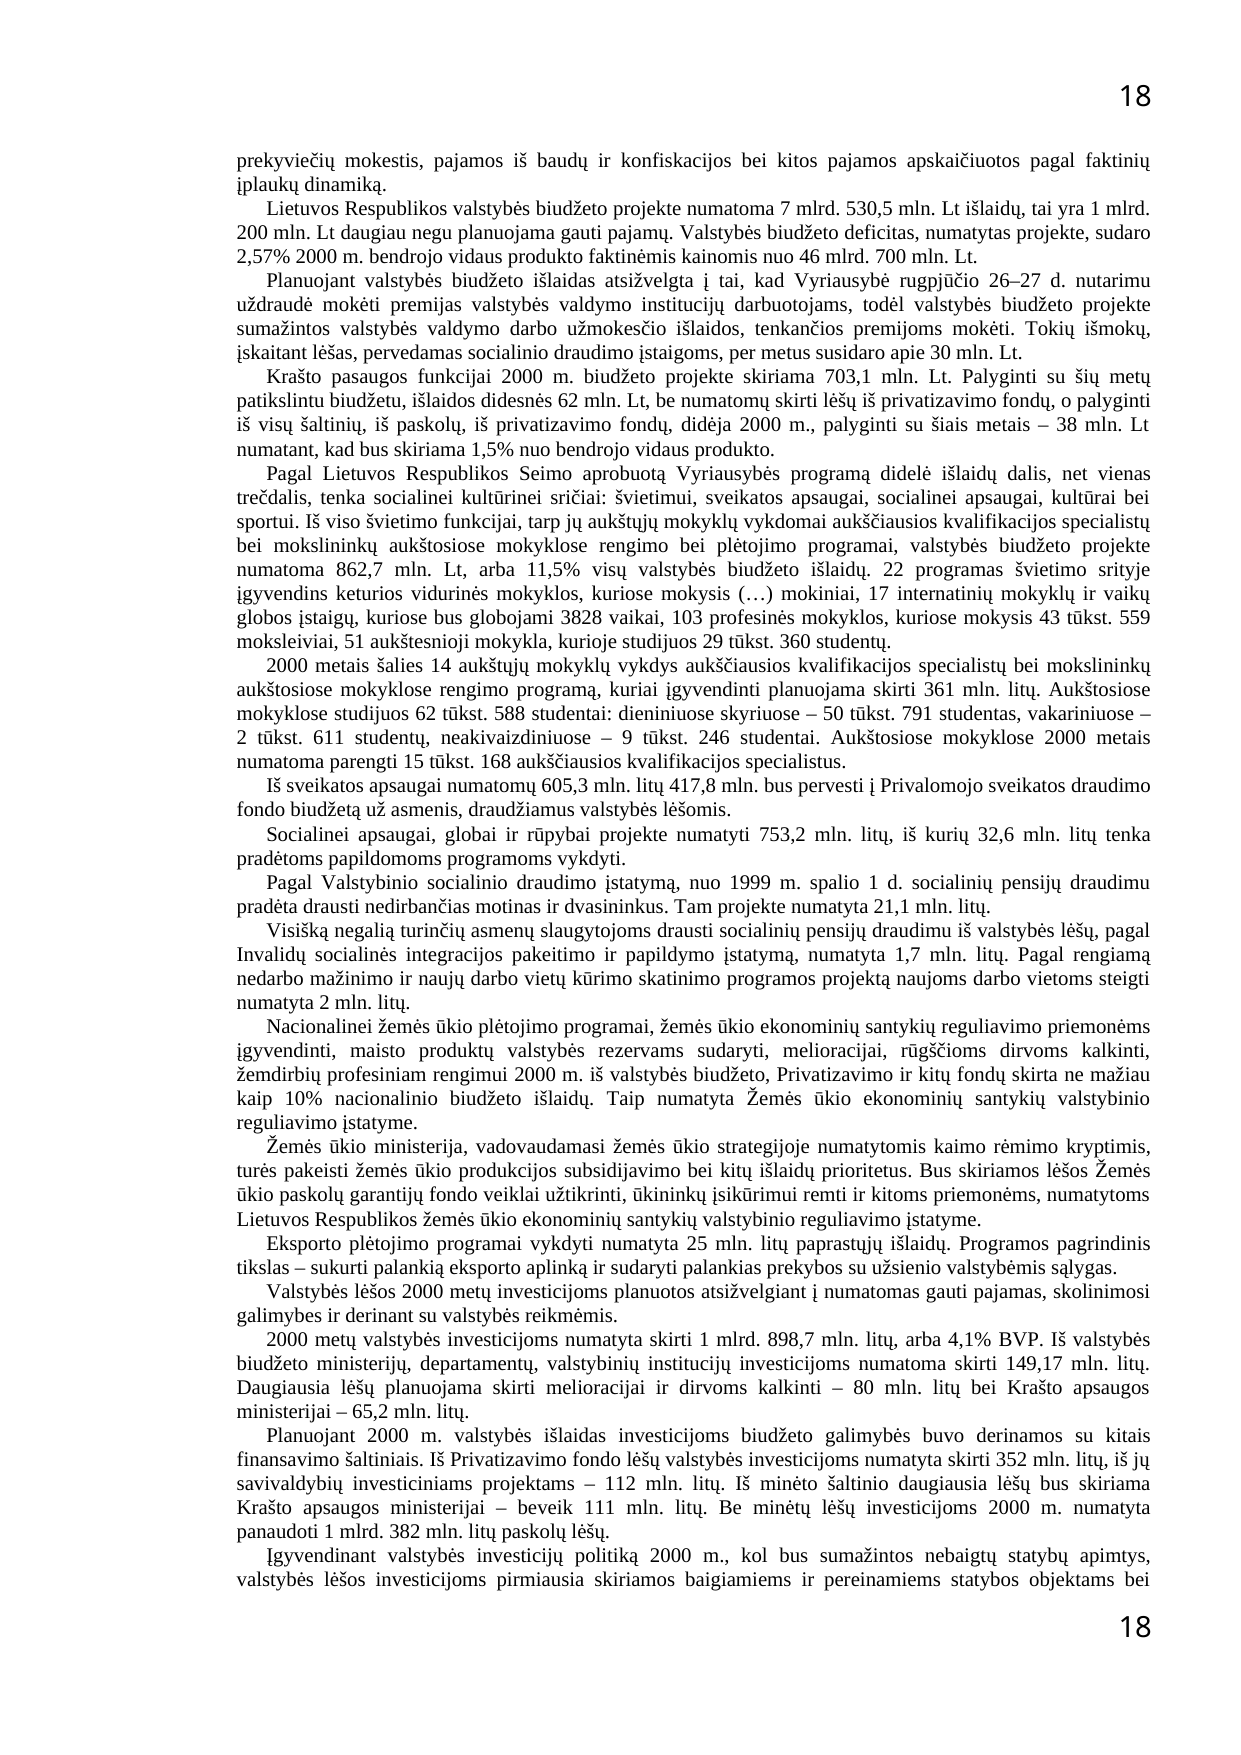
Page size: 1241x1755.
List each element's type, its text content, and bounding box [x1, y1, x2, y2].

text Nacionalinei žemės ūkio plėtojimo programai, žemės ūkio ekonominių santykių reguliavimo priemonėms įgyvendinti, maisto produktų valstybės rezervams sudaryti, melioracijai, rūgščioms dirvoms kalkinti, žemdirbių profesiniam rengimui 2000 m. iš valstybės biudžeto, Privatizavimo ir kitų fondų skirta ne mažiau kaip 10% nacionalinio biudžeto išlaidų. Taip numatyta Žemės ūkio ekonominių santykių valstybinio reguliavimo įstatyme. [236, 1014, 1152, 1134]
text 2000 metais šalies 14 aukštųjų mokyklų vykdys aukščiausios kvalifikacijos specialistų bei mokslininkų aukštosiose mokyklose rengimo programą, kuriai įgyvendinti planuojama skirti 361 mln. litų. Aukštosiose mokyklose studijuos 62 tūkst. 588 studentai: dieniniuose skyriuose – 50 tūkst. 791 studentas, vakariniuose – 2 tūkst. 611 studentų, neakivaizdiniuose – 9 tūkst. 246 studentai. Aukštosiose mokyklose 2000 metais numatoma parengti 15 tūkst. 168 aukščiausios kvalifikacijos specialistus. [236, 653, 1152, 773]
text Žemės ūkio ministerija, vadovaudamasi žemės ūkio strategijoje numatytomis kaimo rėmimo kryptimis, turės pakeisti žemės ūkio produkcijos subsidijavimo bei kitų išlaidų prioritetus. Bus skiriamos lėšos Žemės ūkio paskolų garantijų fondo veiklai užtikrinti, ūkininkų įsikūrimui remti ir kitoms priemonėms, numatytoms Lietuvos Respublikos žemės ūkio ekonominių santykių valstybinio reguliavimo įstatyme. [236, 1134, 1152, 1231]
text prekyviečių mokestis, pajamos iš baudų ir konfiskacijos bei kitos pajamos apskaičiuotos pagal faktinių įplaukų dinamiką. [236, 148, 1152, 196]
text Planuojant valstybės biudžeto išlaidas atsižvelgta į tai, kad Vyriausybė rugpjūčio 26–27 d. nutarimu uždraudė mokėti premijas valstybės valdymo institucijų darbuotojams, todėl valstybės biudžeto projekte sumažintos valstybės valdymo darbo užmokesčio išlaidos, tenkančios premijoms mokėti. Tokių išmokų, įskaitant lėšas, pervedamas socialinio draudimo įstaigoms, per metus susidaro apie 30 mln. Lt. [236, 268, 1152, 364]
text Pagal Lietuvos Respublikos Seimo aprobuotą Vyriausybės programą didelė išlaidų dalis, net vienas trečdalis, tenka socialinei kultūrinei sričiai: švietimui, sveikatos apsaugai, socialinei apsaugai, kultūrai bei sportui. Iš viso švietimo funkcijai, tarp jų aukštųjų mokyklų vykdomai aukščiausios kvalifikacijos specialistų bei mokslininkų aukštosiose mokyklose rengimo bei plėtojimo programai, valstybės biudžeto projekte numatoma 862,7 mln. Lt, arba 11,5% visų valstybės biudžeto išlaidų. 22 programas švietimo srityje įgyvendins keturios vidurinės mokyklos, kuriose mokysis (…) mokiniai, 17 internatinių mokyklų ir vaikų globos įstaigų, kuriose bus globojami 3828 vaikai, 103 profesinės mokyklos, kuriose mokysis 43 tūkst. 559 moksleiviai, 51 aukštesnioji mokykla, kurioje studijuos 29 tūkst. 360 studentų. [236, 461, 1152, 653]
text Įgyvendinant valstybės investicijų politiką 2000 m., kol bus sumažintos nebaigtų statybų apimtys, valstybės lėšos investicijoms pirmiausia skiriamos baigiamiems ir pereinamiems statybos objektams bei [236, 1543, 1152, 1591]
text Visišką negalią turinčių asmenų slaugytojoms drausti socialinių pensijų draudimu iš valstybės lėšų, pagal Invalidų socialinės integracijos pakeitimo ir papildymo įstatymą, numatyta 1,7 mln. litų. Pagal rengiamą nedarbo mažinimo ir naujų darbo vietų kūrimo skatinimo programos projektą naujoms darbo vietoms steigti numatyta 2 mln. litų. [236, 918, 1152, 1014]
text Iš sveikatos apsaugai numatomų 605,3 mln. litų 417,8 mln. bus pervesti į Privalomojo sveikatos draudimo fondo biudžetą už asmenis, draudžiamus valstybės lėšomis. [236, 773, 1152, 821]
text Valstybės lėšos 2000 metų investicijoms planuotos atsižvelgiant į numatomas gauti pajamas, skolinimosi galimybes ir derinant su valstybės reikmėmis. [236, 1279, 1152, 1327]
text Lietuvos Respublikos valstybės biudžeto projekte numatoma 7 mlrd. 530,5 mln. Lt išlaidų, tai yra 1 mlrd. 200 mln. Lt daugiau negu planuojama gauti pajamų. Valstybės biudžeto deficitas, numatytas projekte, sudaro 2,57% 2000 m. bendrojo vidaus produkto faktinėmis kainomis nuo 46 mlrd. 700 mln. Lt. [236, 196, 1152, 268]
text Planuojant 2000 m. valstybės išlaidas investicijoms biudžeto galimybės buvo derinamos su kitais finansavimo šaltiniais. Iš Privatizavimo fondo lėšų valstybės investicijoms numatyta skirti 352 mln. litų, iš jų savivaldybių investiciniams projektams – 112 mln. litų. Iš minėto šaltinio daugiausia lėšų bus skiriama Krašto apsaugos ministerijai – beveik 111 mln. litų. Be minėtų lėšų investicijoms 2000 m. numatyta panaudoti 1 mlrd. 382 mln. litų paskolų lėšų. [236, 1423, 1152, 1543]
text Socialinei apsaugai, globai ir rūpybai projekte numatyti 753,2 mln. litų, iš kurių 32,6 mln. litų tenka pradėtoms papildomoms programoms vykdyti. [236, 821, 1152, 869]
text Eksporto plėtojimo programai vykdyti numatyta 25 mln. litų paprastųjų išlaidų. Programos pagrindinis tikslas – sukurti palankią eksporto aplinką ir sudaryti palankias prekybos su užsienio valstybėmis sąlygas. [236, 1231, 1152, 1279]
text Krašto pasaugos funkcijai 2000 m. biudžeto projekte skiriama 703,1 mln. Lt. Palyginti su šių metų patikslintu biudžetu, išlaidos didesnės 62 mln. Lt, be numatomų skirti lėšų iš privatizavimo fondų, o palyginti iš visų šaltinių, iš paskolų, iš privatizavimo fondų, didėja 2000 m., palyginti su šiais metais – 38 mln. Lt numatant, kad bus skiriama 1,5% nuo bendrojo vidaus produkto. [236, 364, 1152, 461]
text 2000 metų valstybės investicijoms numatyta skirti 1 mlrd. 898,7 mln. litų, arba 4,1% BVP. Iš valstybės biudžeto ministerijų, departamentų, valstybinių institucijų investicijoms numatoma skirti 149,17 mln. litų. Daugiausia lėšų planuojama skirti melioracijai ir dirvoms kalkinti – 80 mln. litų bei Krašto apsaugos ministerijai – 65,2 mln. litų. [236, 1327, 1152, 1423]
text Pagal Valstybinio socialinio draudimo įstatymą, nuo 1999 m. spalio 1 d. socialinių pensijų draudimu pradėta drausti nedirbančias motinas ir dvasininkus. Tam projekte numatyta 21,1 mln. litų. [236, 869, 1152, 918]
